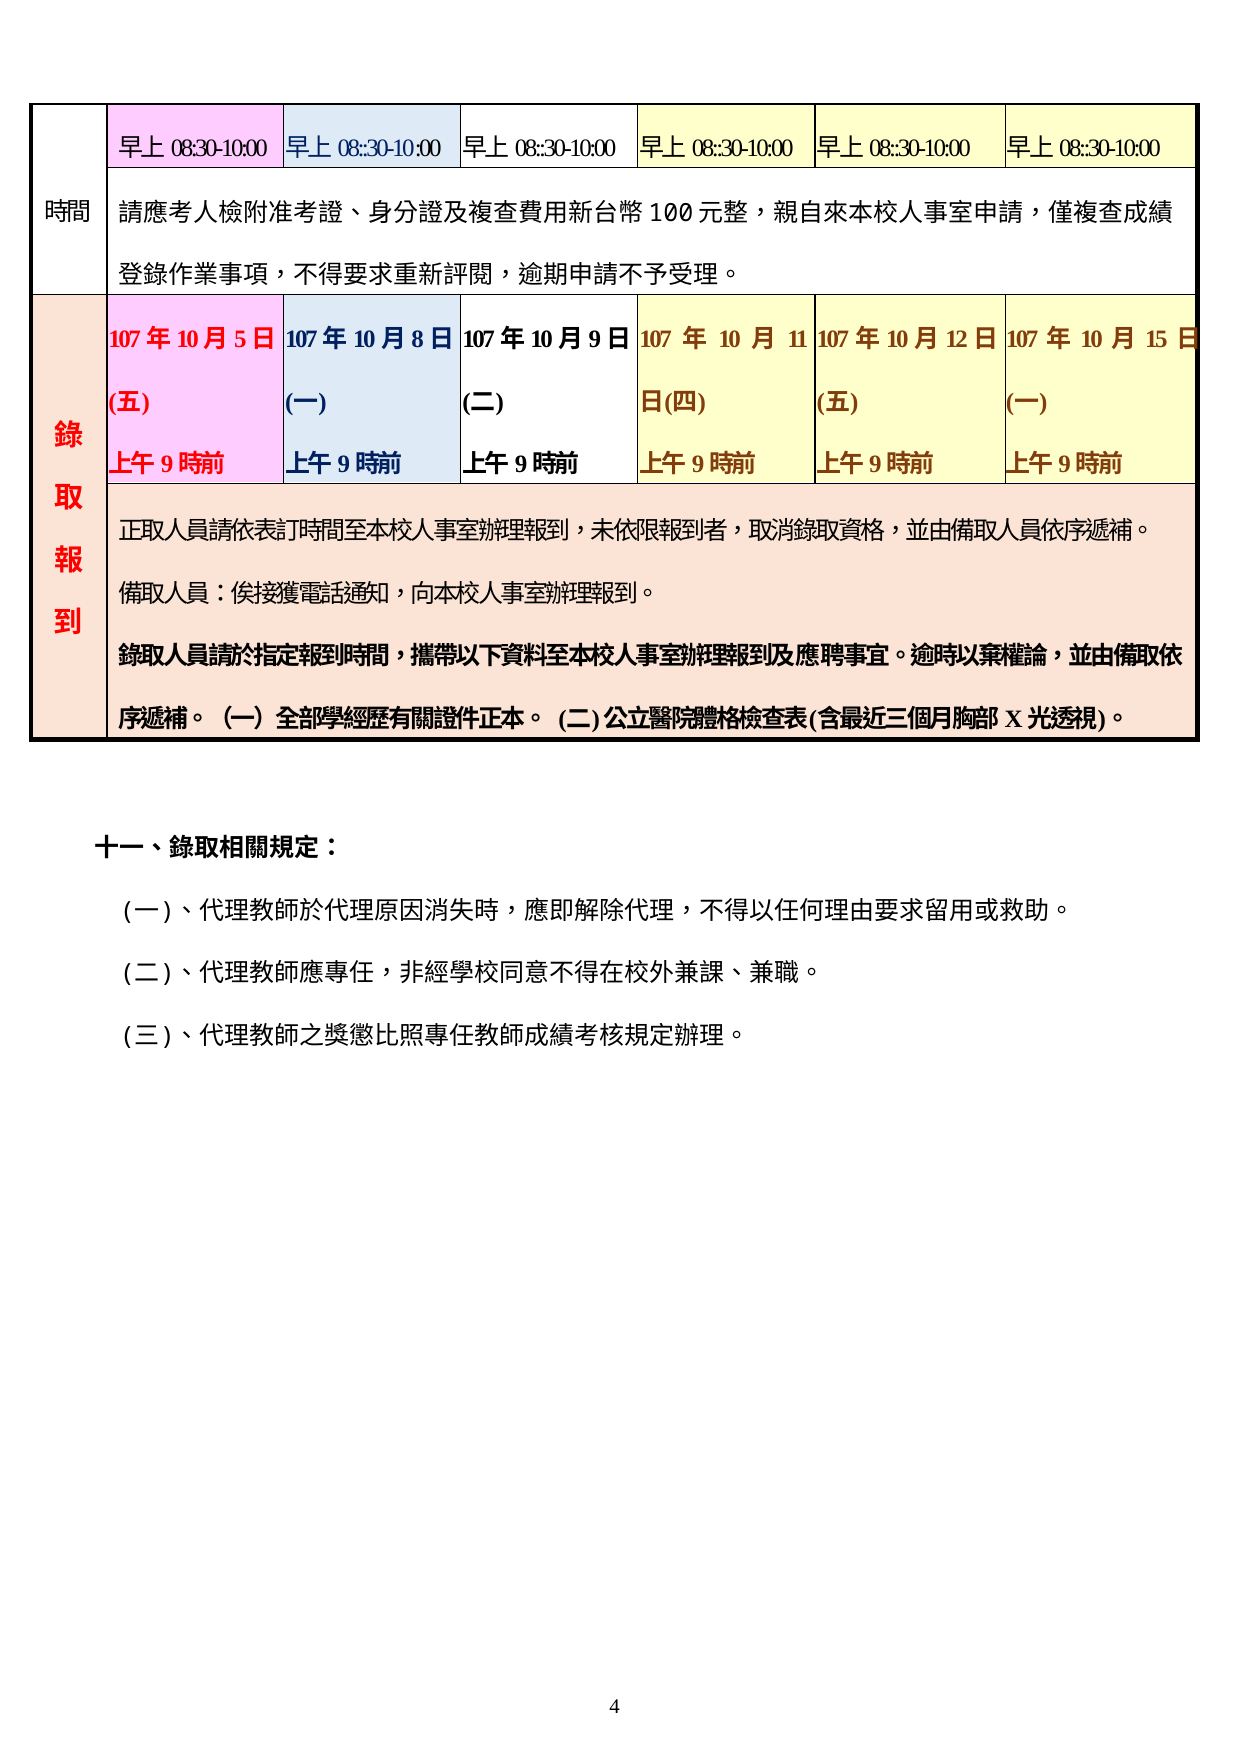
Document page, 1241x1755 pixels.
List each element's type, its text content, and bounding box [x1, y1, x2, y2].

table_cell 請應考人檢附准考證、身分證及複查費用新台幣100元整，親自來本校人事室申請，僅複查成績登錄作業事項，不得要求重新評閱，逾期申請不予受理。 [108, 168, 1195, 293]
table_cell 107年10月15日(一) 早上08::30-10:00 [1006, 105, 1195, 167]
table_cell 早上08::30-10:00 [638, 105, 814, 167]
table_cell 107年10月11日(四) 上午9時前 [638, 295, 814, 482]
table_cell 107年10月9日(二) 上午9時前 [461, 295, 637, 482]
table_cell 107年10月8日(一) 上午9時前 [284, 295, 460, 482]
table_cell 早上08::30-10:00 [461, 105, 637, 167]
table_cell 107年10月15日(一) 上午9時前 [1006, 295, 1195, 482]
table_cell 107年10月12日(五) 上午9時前 [816, 295, 1005, 482]
table_cell 正取人員請依表訂時間至本校人事室辦理報到，未依限報到者，取消錄取資格，並由備取人員依序遞補。 備取人員：俟接獲電話通知，向本校人事室辦理報到。 錄取人員請於指定報到時間，攜帶以下資料至本校人事室辦理報到及應聘事宜。逾時以棄權論，並由備取依序遞補。（一）全部學經歷有關證件正本。 (二) 公立醫院體格檢查表(含最近三個月胸部X光透視)。 [108, 484, 1195, 737]
text (三)、代理教師之獎懲比照專任教師成績考核規定辦理。 [94, 992, 1134, 1054]
table_cell 早上08:30-10:00 [108, 105, 283, 167]
text (一)、代理教師於代理原因消失時，應即解除代理，不得以任何理由要求留用或救助。 [94, 867, 1134, 929]
table_cell 早上08::30-10:00 [284, 105, 460, 167]
table_cell 早上08::30-10:00 [816, 105, 1005, 167]
table_cell 錄取報到 [33, 295, 106, 737]
table_cell 時間 [33, 105, 106, 293]
text 十一、錄取相關規定： [94, 804, 1134, 867]
table_cell 107年10月5日(五) 上午9時前 [108, 295, 283, 482]
text (二)、代理教師應專任，非經學校同意不得在校外兼課、兼職。 [94, 929, 1134, 992]
